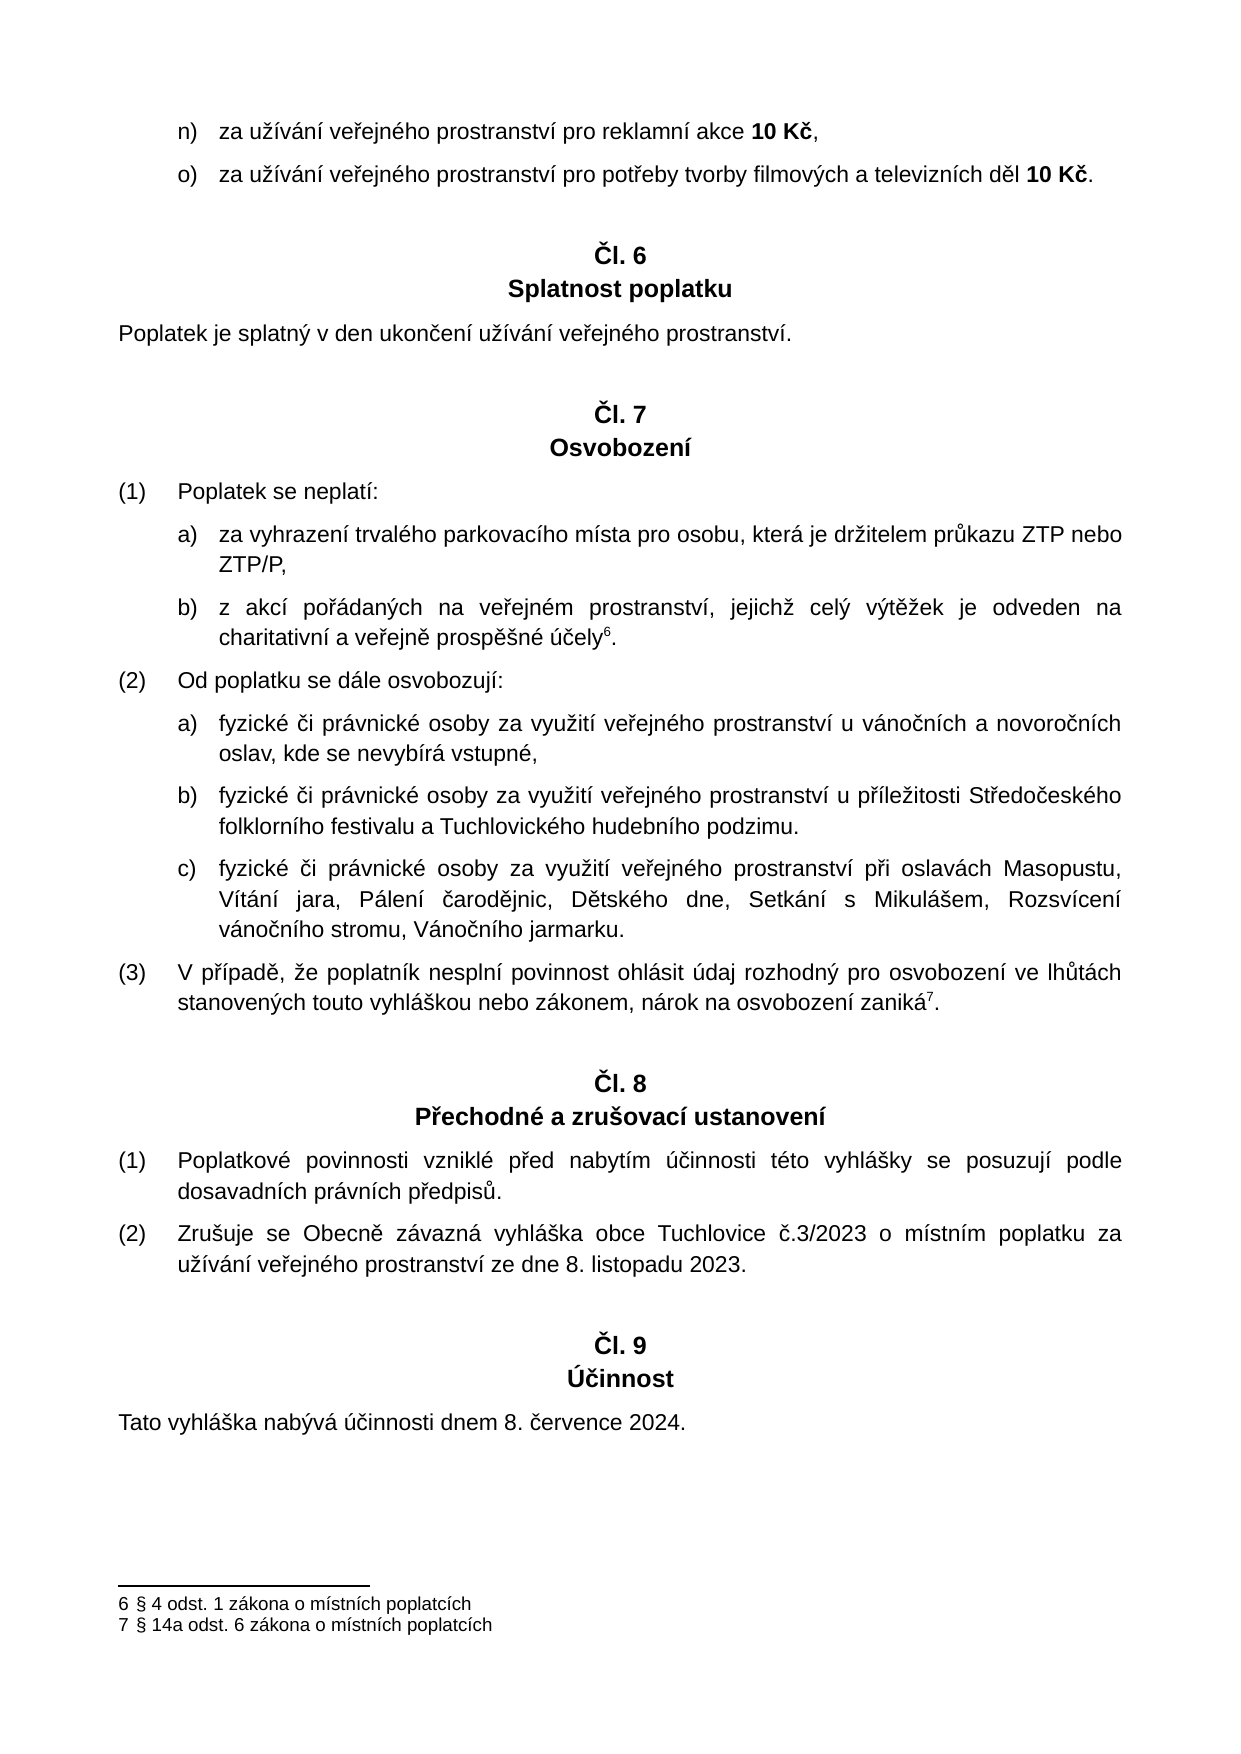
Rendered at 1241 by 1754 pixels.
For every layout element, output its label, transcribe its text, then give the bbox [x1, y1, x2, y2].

list fyzické či právnické osoby za využití veřejného prostranství u příležitosti Středočeského folklorního festivalu a Tuchlovického hudebního podzimu. [177, 782, 1122, 839]
list § 14a odst. 6 zákona o místních poplatcích [118, 1614, 1122, 1635]
list za užívání veřejného prostranství pro potřeby tvorby filmových a televizních děl 10 Kč. [177, 161, 1122, 187]
list z akcí pořádaných na veřejném prostranství, jejichž celý výtěžek je odveden na charitativní a veřejně prospěšné účely. [177, 594, 1122, 651]
subtitle Čl. 7 Osvobození [118, 400, 1122, 462]
list Od poplatku se dále osvobozují: [118, 667, 1122, 693]
list fyzické či právnické osoby za využití veřejného prostranství při oslavách Masopustu, Vítání jara, Pálení čarodějnic, Dětského dne, Setkání s Mikulášem, Rozsvícení vánočního stromu, Vánočního jarmarku. [177, 855, 1122, 942]
subtitle Čl. 8 Přechodné a zrušovací ustanovení [118, 1069, 1122, 1131]
list § 4 odst. 1 zákona o místních poplatcích [118, 1592, 1122, 1614]
list Zrušuje se Obecně závazná vyhláška obce Tuchlovice č.3/2023 o místním poplatku za užívání veřejného prostranství ze dne 8. listopadu 2023. [118, 1220, 1122, 1277]
text Poplatek je splatný v den ukončení užívání veřejného prostranství. [118, 319, 1122, 346]
list V případě, že poplatník nesplní povinnost ohlásit údaj rozhodný pro osvobození ve lhůtách stanovených touto vyhláškou nebo zákonem, nárok na osvobození zaniká. [118, 958, 1122, 1015]
text Tato vyhláška nabývá účinnosti dnem 8. července 2024. [118, 1409, 1122, 1436]
subtitle Čl. 9 Účinnost [118, 1331, 1122, 1393]
list za užívání veřejného prostranství pro reklamní akce 10 Kč, [177, 118, 1122, 144]
list za vyhrazení trvalého parkovacího místa pro osobu, která je držitelem průkazu ZTP nebo ZTP/P, [177, 521, 1122, 578]
list Poplatkové povinnosti vzniklé před nabytím účinnosti této vyhlášky se posuzují podle dosavadních právních předpisů. [118, 1147, 1122, 1204]
list Poplatek se neplatí: [118, 478, 1122, 505]
subtitle Čl. 6 Splatnost poplatku [118, 241, 1122, 303]
list fyzické či právnické osoby za využití veřejného prostranství u vánočních a novoročních oslav, kde se nevybírá vstupné, [177, 709, 1122, 766]
